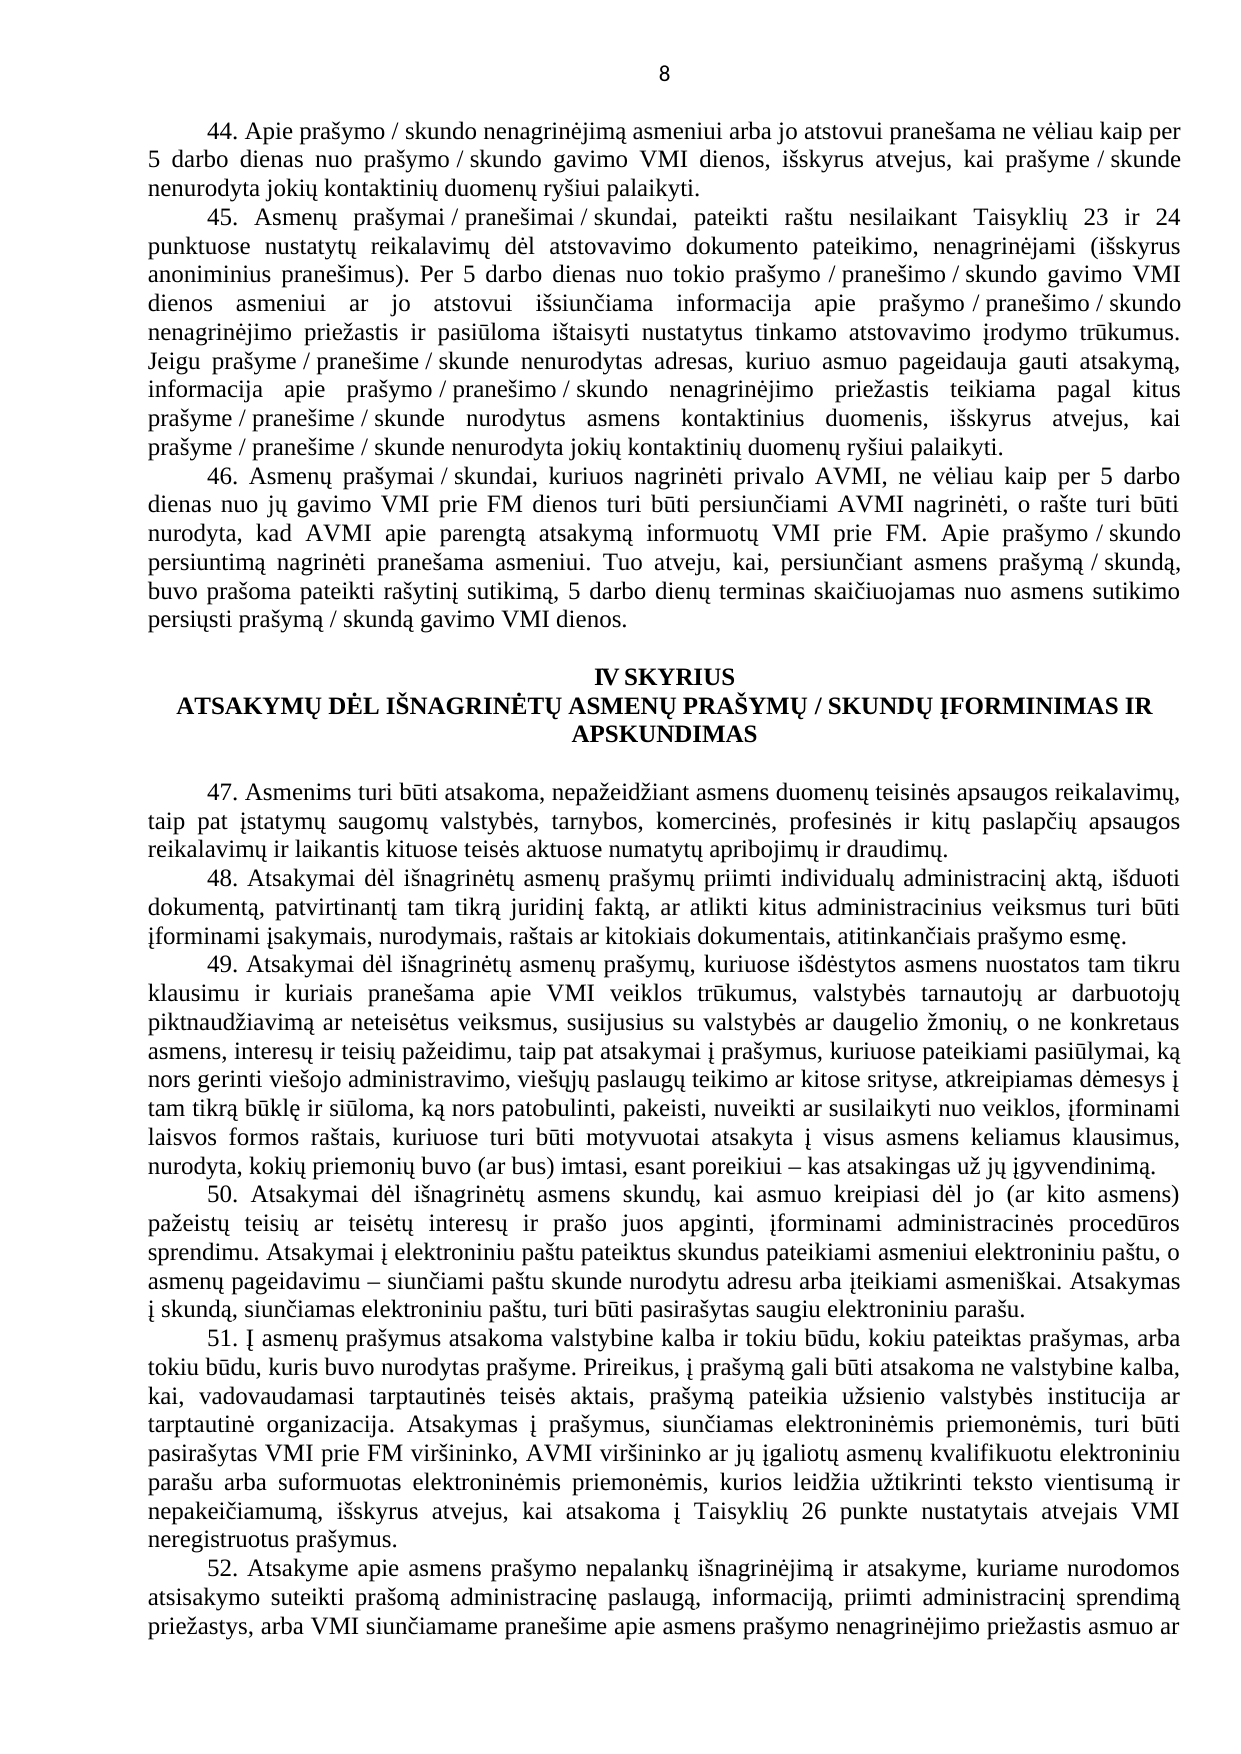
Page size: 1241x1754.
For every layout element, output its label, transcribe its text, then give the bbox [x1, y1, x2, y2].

text 50. Atsakymai dėl išnagrinėtų asmens skundų, kai asmuo kreipiasi dėl jo (ar kito asmens) pažeistų teisių ar teisėtų interesų ir prašo juos apginti, įforminami administracinės procedūros sprendimu. Atsakymai į elektroniniu paštu pateiktus skundus pateikiami asmeniui elektroniniu paštu, o asmenų pageidavimu – siunčiami paštu skunde nurodytu adresu arba įteikiami asmeniškai. Atsakymas į skundą, siunčiamas elektroniniu paštu, turi būti pasirašytas saugiu elektroniniu parašu. [148, 1179, 1181, 1323]
text 46. Asmenų prašymai / skundai, kuriuos nagrinėti privalo AVMI, ne vėliau kaip per 5 darbo dienas nuo jų gavimo VMI prie FM dienos turi būti persiunčiami AVMI nagrinėti, o rašte turi būti nurodyta, kad AVMI apie parengtą atsakymą informuotų VMI prie FM. Apie prašymo / skundo persiuntimą nagrinėti pranešama asmeniui. Tuo atveju, kai, persiunčiant asmens prašymą / skundą, buvo prašoma pateikti rašytinį sutikimą, 5 darbo dienų terminas skaičiuojamas nuo asmens sutikimo persiųsti prašymą / skundą gavimo VMI dienos. [148, 461, 1181, 633]
text 49. Atsakymai dėl išnagrinėtų asmenų prašymų, kuriuose išdėstytos asmens nuostatos tam tikru klausimu ir kuriais pranešama apie VMI veiklos trūkumus, valstybės tarnautojų ar darbuotojų piktnaudžiavimą ar neteisėtus veiksmus, susijusius su valstybės ar daugelio žmonių, o ne konkretaus asmens, interesų ir teisių pažeidimu, taip pat atsakymai į prašymus, kuriuose pateikiami pasiūlymai, ką nors gerinti viešojo administravimo, viešųjų paslaugų teikimo ar kitose srityse, atkreipiamas dėmesys į tam tikrą būklę ir siūloma, ką nors patobulinti, pakeisti, nuveikti ar susilaikyti nuo veiklos, įforminami laisvos formos raštais, kuriuose turi būti motyvuotai atsakyta į visus asmens keliamus klausimus, nurodyta, kokių priemonių buvo (ar bus) imtasi, esant poreikiui – kas atsakingas už jų įgyvendinimą. [148, 949, 1181, 1179]
text 51. Į asmenų prašymus atsakoma valstybine kalba ir tokiu būdu, kokiu pateiktas prašymas, arba tokiu būdu, kuris buvo nurodytas prašyme. Prireikus, į prašymą gali būti atsakoma ne valstybine kalba, kai, vadovaudamasi tarptautinės teisės aktais, prašymą pateikia užsienio valstybės institucija ar tarptautinė organizacija. Atsakymas į prašymus, siunčiamas elektroninėmis priemonėmis, turi būti pasirašytas VMI prie FM viršininko, AVMI viršininko ar jų įgaliotų asmenų kvalifikuotu elektroniniu parašu arba suformuotas elektroninėmis priemonėmis, kurios leidžia užtikrinti teksto vientisumą ir nepakeičiamumą, išskyrus atvejus, kai atsakoma į Taisyklių 26 punkte nustatytais atvejais VMI neregistruotus prašymus. [148, 1323, 1181, 1553]
text 48. Atsakymai dėl išnagrinėtų asmenų prašymų priimti individualų administracinį aktą, išduoti dokumentą, patvirtinantį tam tikrą juridinį faktą, ar atlikti kitus administracinius veiksmus turi būti įforminami įsakymais, nurodymais, raštais ar kitokiais dokumentais, atitinkančiais prašymo esmę. [148, 863, 1181, 949]
text 44. Apie prašymo / skundo nenagrinėjimą asmeniui arba jo atstovui pranešama ne vėliau kaip per 5 darbo dienas nuo prašymo / skundo gavimo VMI dienos, išskyrus atvejus, kai prašyme / skunde nenurodyta jokių kontaktinių duomenų ryšiui palaikyti. [148, 116, 1181, 202]
text ATSAKYMŲ DĖL IŠNAGRINĖTŲ ASMENŲ PRAŠYMŲ / SKUNDŲ ĮFORMINIMAS IR APSKUNDIMAS [148, 691, 1181, 748]
text 52. Atsakyme apie asmens prašymo nepalankų išnagrinėjimą ir atsakyme, kuriame nurodomos atsisakymo suteikti prašomą administracinę paslaugą, informaciją, priimti administracinį sprendimą priežastys, arba VMI siunčiamame pranešime apie asmens prašymo nenagrinėjimo priežastis asmuo ar [148, 1553, 1181, 1639]
text IV SKYRIUS [148, 662, 1181, 691]
text 47. Asmenims turi būti atsakoma, nepažeidžiant asmens duomenų teisinės apsaugos reikalavimų, taip pat įstatymų saugomų valstybės, tarnybos, komercinės, profesinės ir kitų paslapčių apsaugos reikalavimų ir laikantis kituose teisės aktuose numatytų apribojimų ir draudimų. [148, 777, 1181, 863]
text 45. Asmenų prašymai / pranešimai / skundai, pateikti raštu nesilaikant Taisyklių 23 ir 24 punktuose nustatytų reikalavimų dėl atstovavimo dokumento pateikimo, nenagrinėjami (išskyrus anoniminius pranešimus). Per 5 darbo dienas nuo tokio prašymo / pranešimo / skundo gavimo VMI dienos asmeniui ar jo atstovui išsiunčiama informacija apie prašymo / pranešimo / skundo nenagrinėjimo priežastis ir pasiūloma ištaisyti nustatytus tinkamo atstovavimo įrodymo trūkumus. Jeigu prašyme / pranešime / skunde nenurodytas adresas, kuriuo asmuo pageidauja gauti atsakymą, informacija apie prašymo / pranešimo / skundo nenagrinėjimo priežastis teikiama pagal kitus prašyme / pranešime / skunde nurodytus asmens kontaktinius duomenis, išskyrus atvejus, kai prašyme / pranešime / skunde nenurodyta jokių kontaktinių duomenų ryšiui palaikyti. [148, 202, 1181, 461]
